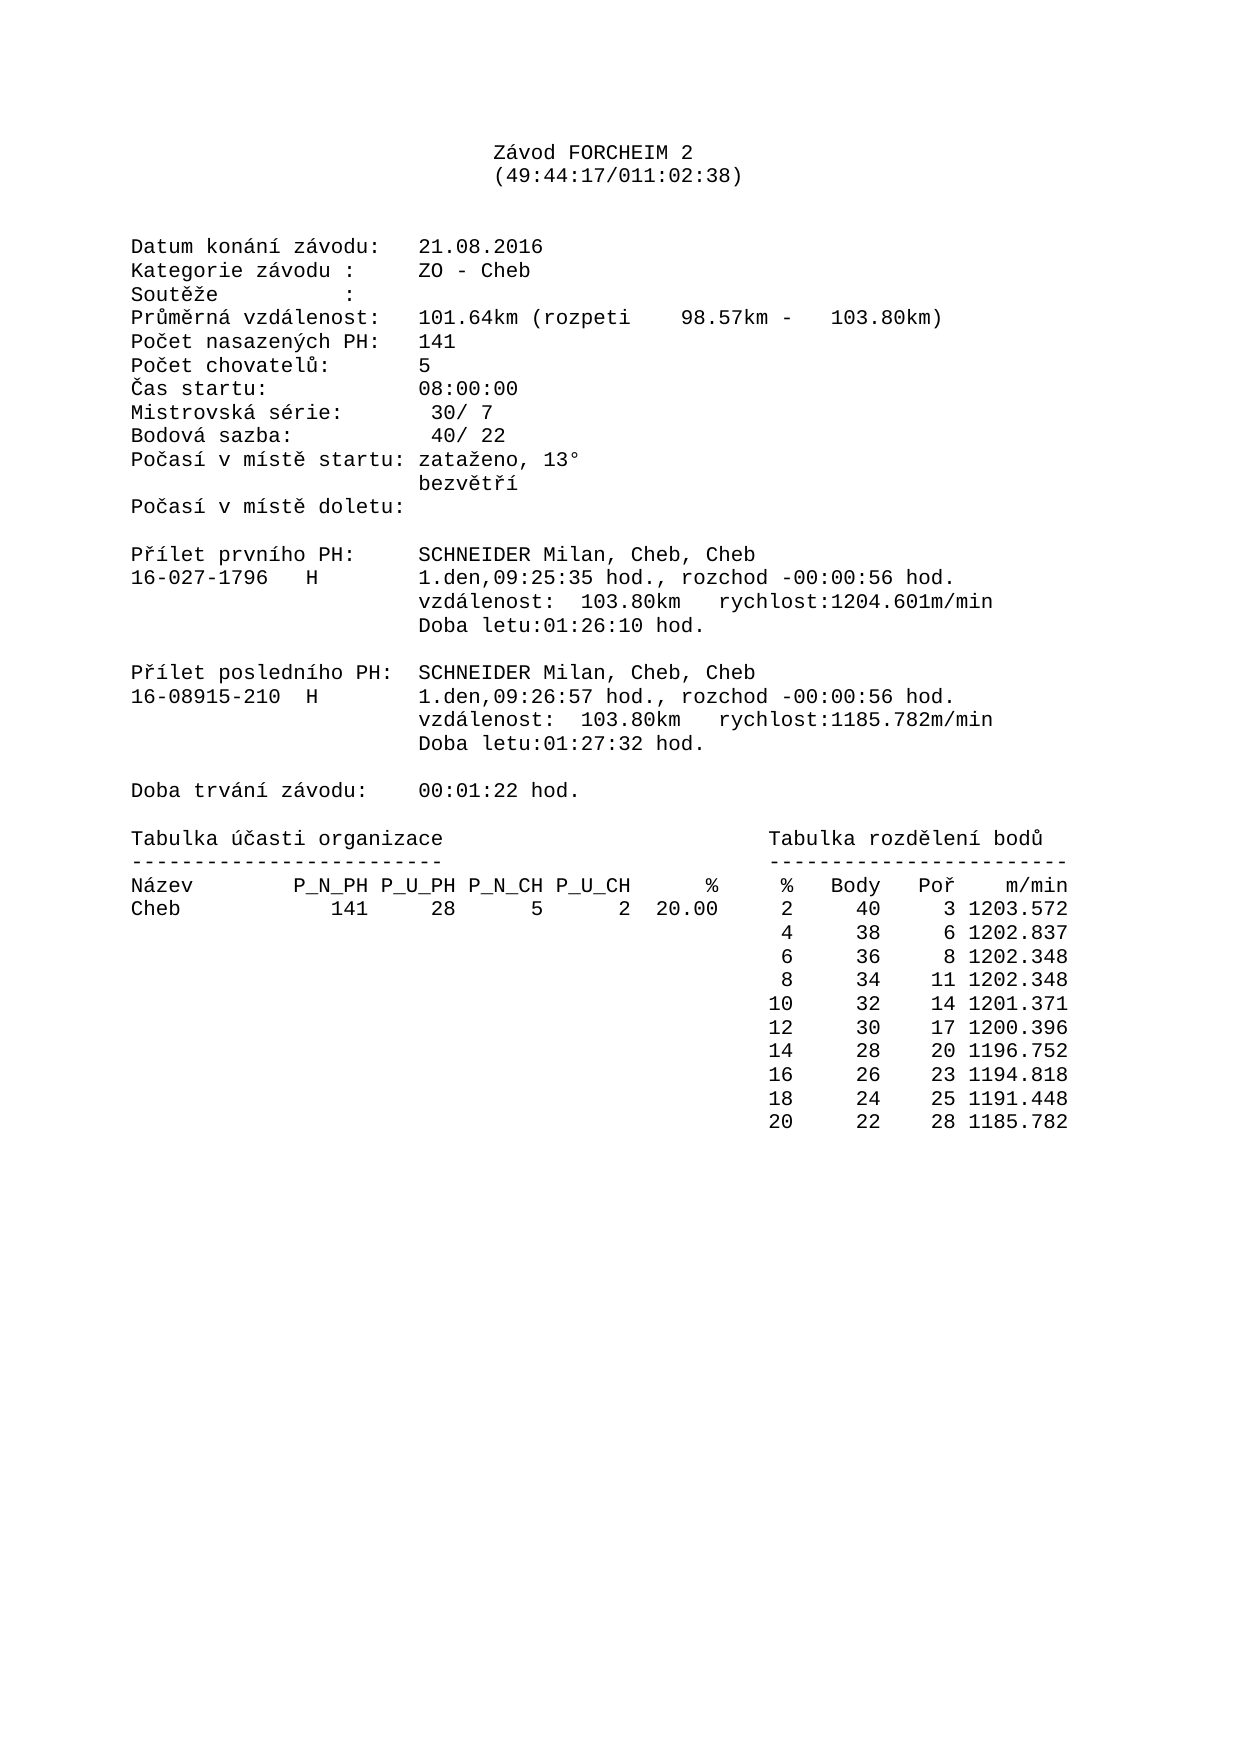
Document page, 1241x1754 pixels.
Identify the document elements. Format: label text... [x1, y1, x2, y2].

text Přílet posledního PH: SCHNEIDER Milan, Cheb, Cheb [118, 662, 1122, 686]
text (49:44:17/011:02:38) [118, 165, 1122, 189]
text Bodová sazba: 40/ 22 [118, 426, 1122, 449]
text 16-08915-210 H 1.den,09:26:57 hod., rozchod -00:00:56 hod. [118, 686, 1122, 709]
text Datum konání závodu: 21.08.2016 [118, 236, 1122, 260]
text Tabulka účasti organizace Tabulka rozdělení bodů [118, 827, 1122, 851]
text 14 28 20 1196.752 [118, 1040, 1122, 1064]
text 20 22 28 1185.782 [118, 1111, 1122, 1135]
text Doba trvání závodu: 00:01:22 hod. [118, 780, 1122, 804]
text Počasí v místě doletu: [118, 496, 1122, 520]
text Počet chovatelů: 5 [118, 354, 1122, 378]
text 18 24 25 1191.448 [118, 1088, 1122, 1111]
text Počet nasazených PH: 141 [118, 331, 1122, 354]
text Počasí v místě startu: zataženo, 13° [118, 449, 1122, 473]
text 6 36 8 1202.348 [118, 946, 1122, 969]
text Kategorie závodu : ZO - Cheb [118, 260, 1122, 284]
text vzdálenost: 103.80km rychlost:1204.601m/min [118, 591, 1122, 615]
text 8 34 11 1202.348 [118, 969, 1122, 993]
text Doba letu:01:27:32 hod. [118, 733, 1122, 757]
text vzdálenost: 103.80km rychlost:1185.782m/min [118, 709, 1122, 733]
text Soutěže : [118, 284, 1122, 307]
text bezvětří [118, 473, 1122, 496]
text 10 32 14 1201.371 [118, 993, 1122, 1017]
text Závod FORCHEIM 2 [118, 142, 1122, 165]
text Přílet prvního PH: SCHNEIDER Milan, Cheb, Cheb [118, 544, 1122, 567]
text Cheb 141 28 5 2 20.00 2 40 3 1203.572 [118, 898, 1122, 922]
text Doba letu:01:26:10 hod. [118, 615, 1122, 638]
text 4 38 6 1202.837 [118, 922, 1122, 946]
text 12 30 17 1200.396 [118, 1017, 1122, 1040]
text Průměrná vzdálenost: 101.64km (rozpeti 98.57km - 103.80km) [118, 307, 1122, 331]
text 16-027-1796 H 1.den,09:25:35 hod., rozchod -00:00:56 hod. [118, 567, 1122, 591]
text ------------------------- ------------------------ [118, 851, 1122, 875]
text Mistrovská série: 30/ 7 [118, 402, 1122, 426]
text Název P_N_PH P_U_PH P_N_CH P_U_CH % % Body Poř m/min [118, 875, 1122, 898]
text Čas startu: 08:00:00 [118, 378, 1122, 402]
text 16 26 23 1194.818 [118, 1064, 1122, 1088]
